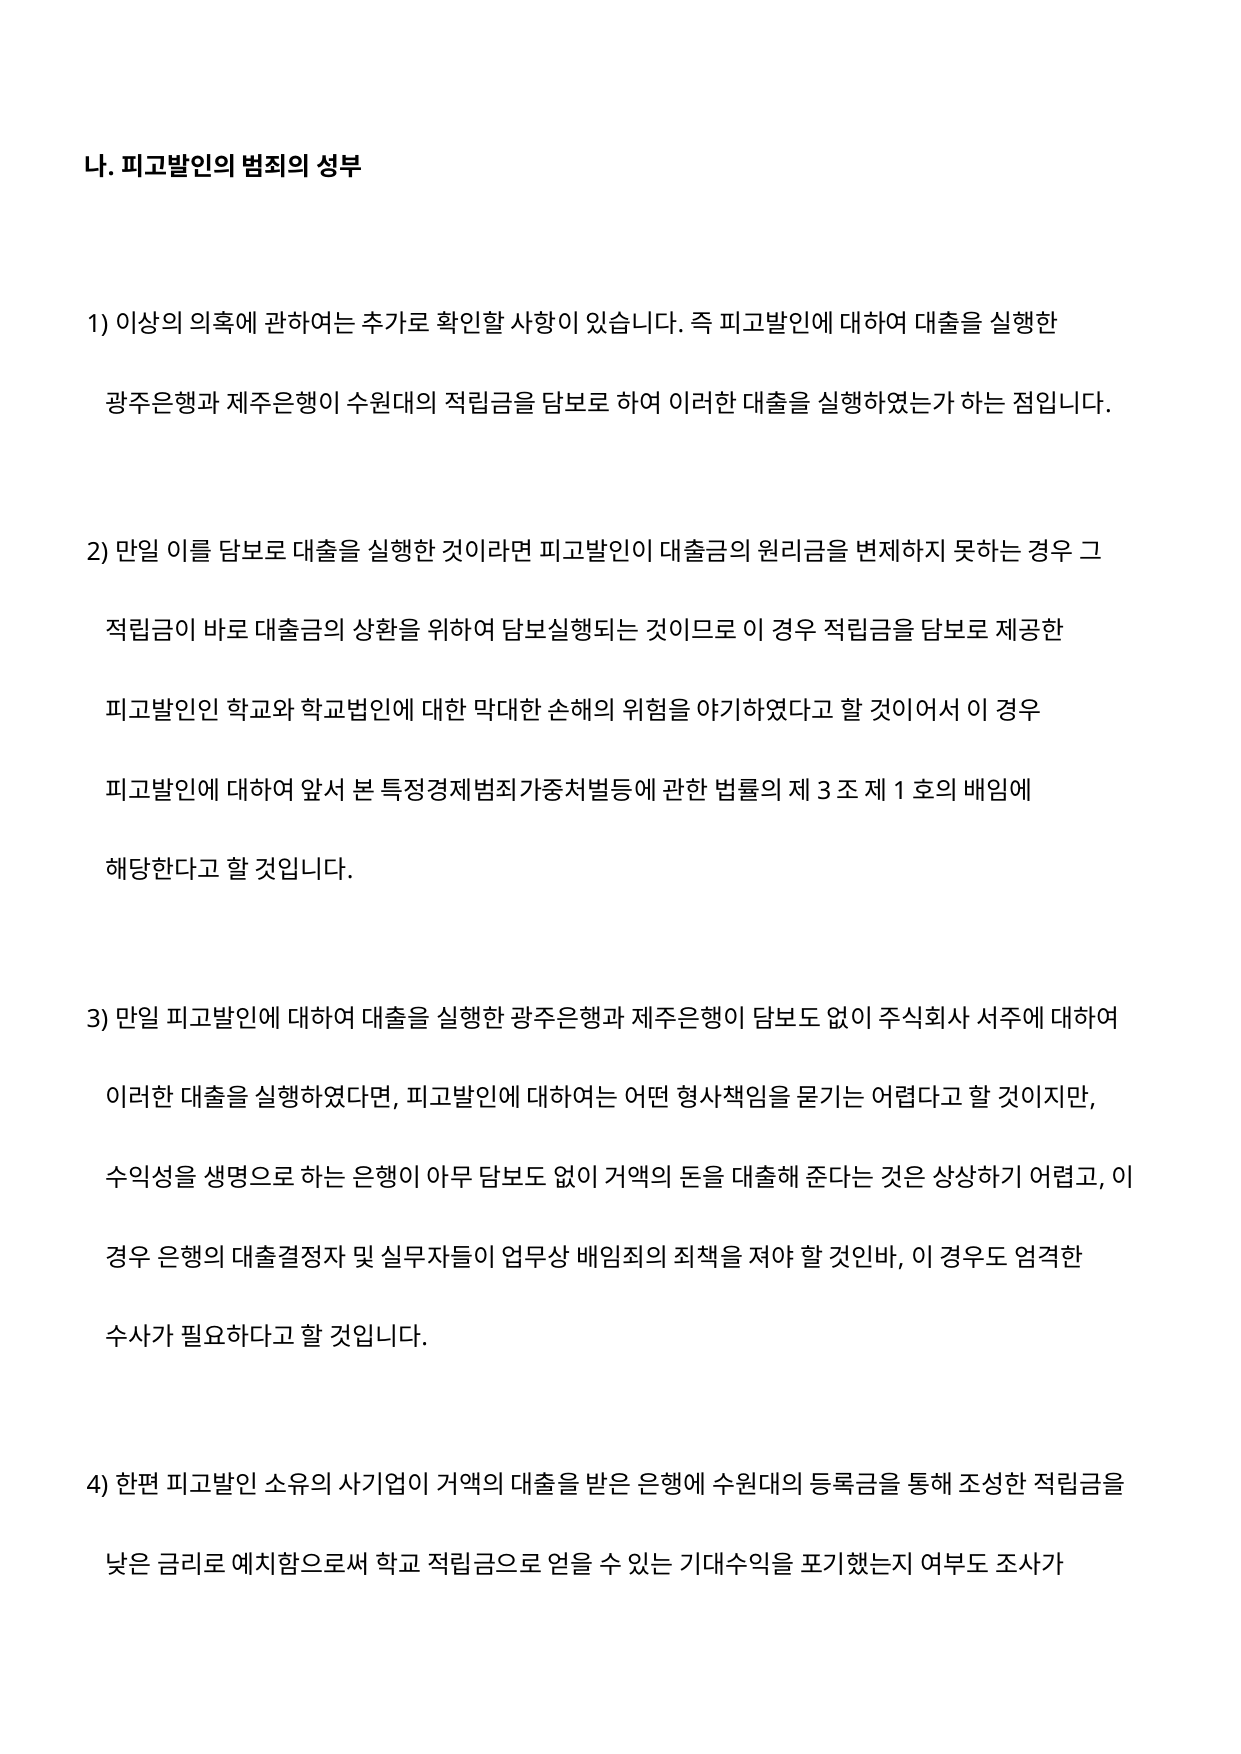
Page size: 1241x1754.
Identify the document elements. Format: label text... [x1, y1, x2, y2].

text 나. 피고발인의 범죄의 성부 [84, 147, 1137, 183]
text 4) 한편 피고발인 소유의 사기업이 거액의 대출을 받은 은행에 수원대의 등록금을 통해 조성한 적립금을 낮은 금리로 예치함으로써 학교 적립금으로 얻을 수 있는 기대수익을 포기했는지 여부도 조사가 [84, 1457, 1137, 1589]
text 1) 이상의 의혹에 관하여는 추가로 확인할 사항이 있습니다. 즉 피고발인에 대하여 대출을 실행한 광주은행과 제주은행이 수원대의 적립금을 담보로 하여 이러한 대출을 실행하였는가 하는 점입니다. [84, 295, 1137, 419]
text 3) 만일 피고발인에 대하여 대출을 실행한 광주은행과 제주은행이 담보도 없이 주식회사 서주에 대하여 이러한 대출을 실행하였다면, 피고발인에 대하여는 어떤 형사책임을 묻기는 어렵다고 할 것이지만, 수익성을 생명으로 하는 은행이 아무 담보도 없이 거액의 돈을 대출해 준다는 것은 상상하기 어렵고, 이 경우 은행의 대출결정자 및 실무자들이 업무상 배임죄의 죄책을 져야 할 것인바, 이 경우도 엄격한 수사가 필요하다고 할 것입니다. [84, 990, 1137, 1353]
text 2) 만일 이를 담보로 대출을 실행한 것이라면 피고발인이 대출금의 원리금을 변제하지 못하는 경우 그 적립금이 바로 대출금의 상환을 위하여 담보실행되는 것이므로 이 경우 적립금을 담보로 제공한 피고발인인 학교와 학교법인에 대한 막대한 손해의 위험을 야기하였다고 할 것이어서 이 경우 피고발인에 대하여 앞서 본 특정경제범죄가중처벌등에 관한 법률의 제3조 제1호의 배임에 해당한다고 할 것입니다. [84, 523, 1137, 886]
